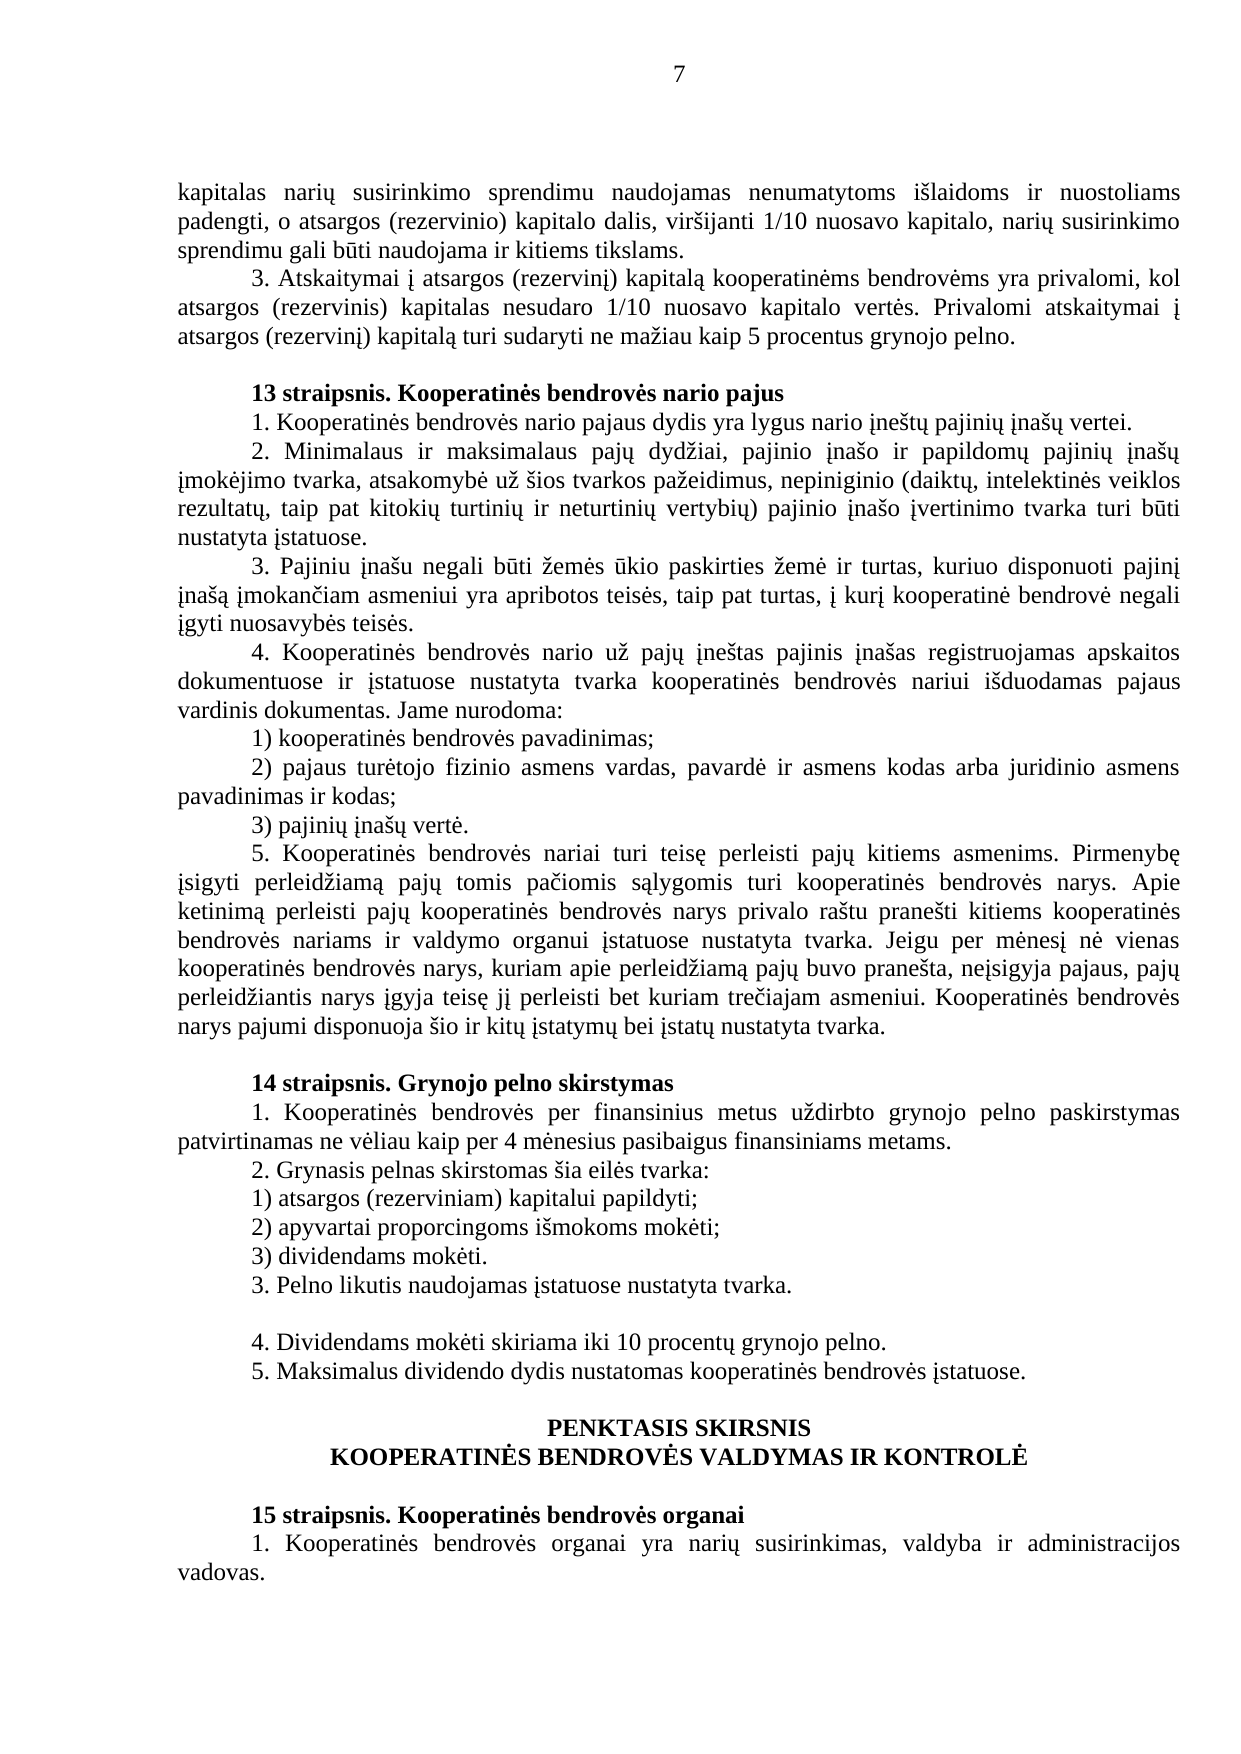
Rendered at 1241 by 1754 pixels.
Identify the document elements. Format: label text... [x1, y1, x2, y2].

text 5. Maksimalus dividendo dydis nustatomas kooperatinės bendrovės įstatuose. [177, 1356, 1181, 1385]
text 1. Kooperatinės bendrovės nario pajaus dydis yra lygus nario įneštų pajinių įnašų vertei. [177, 407, 1181, 436]
text 3. Pajiniu įnašu negali būti žemės ūkio paskirties žemė ir turtas, kuriuo disponuoti pajinį įnašą įmokančiam asmeniui yra apribotos teisės, taip pat turtas, į kurį kooperatinė bendrovė negali įgyti nuosavybės teisės. [177, 551, 1181, 637]
text 4. Dividendams mokėti skiriama iki 10 procentų grynojo pelno. [177, 1327, 1181, 1356]
text PENKTASIS SKIRSNIS [177, 1413, 1181, 1442]
text 14 straipsnis. Grynojo pelno skirstymas [177, 1068, 1181, 1097]
text 13 straipsnis. Kooperatinės bendrovės nario pajus [177, 378, 1181, 407]
text 3) pajinių įnašų vertė. [177, 810, 1181, 838]
text 2. Grynasis pelnas skirstomas šia eilės tvarka: [177, 1155, 1181, 1183]
text 2) pajaus turėtojo fizinio asmens vardas, pavardė ir asmens kodas arba juridinio asmens pavadinimas ir kodas; [177, 752, 1181, 810]
text 2. Minimalaus ir maksimalaus pajų dydžiai, pajinio įnašo ir papildomų pajinių įnašų įmokėjimo tvarka, atsakomybė už šios tvarkos pažeidimus, nepiniginio (daiktų, intelektinės veiklos rezultatų, taip pat kitokių turtinių ir neturtinių vertybių) pajinio įnašo įvertinimo tvarka turi būti nustatyta įstatuose. [177, 436, 1181, 551]
text 3. Atskaitymai į atsargos (rezervinį) kapitalą kooperatinėms bendrovėms yra privalomi, kol atsargos (rezervinis) kapitalas nesudaro 1/10 nuosavo kapitalo vertės. Privalomi atskaitymai į atsargos (rezervinį) kapitalą turi sudaryti ne mažiau kaip 5 procentus grynojo pelno. [177, 263, 1181, 350]
text 1. Kooperatinės bendrovės per finansinius metus uždirbto grynojo pelno paskirstymas patvirtinamas ne vėliau kaip per 4 mėnesius pasibaigus finansiniams metams. [177, 1097, 1181, 1155]
text 3) dividendams mokėti. [177, 1241, 1181, 1270]
text 1) kooperatinės bendrovės pavadinimas; [177, 723, 1181, 752]
text 1) atsargos (rezerviniam) kapitalui papildyti; [177, 1183, 1181, 1212]
text 5. Kooperatinės bendrovės nariai turi teisę perleisti pajų kitiems asmenims. Pirmenybę įsigyti perleidžiamą pajų tomis pačiomis sąlygomis turi kooperatinės bendrovės narys. Apie ketinimą perleisti pajų kooperatinės bendrovės narys privalo raštu pranešti kitiems kooperatinės bendrovės nariams ir valdymo organui įstatuose nustatyta tvarka. Jeigu per mėnesį nė vienas kooperatinės bendrovės narys, kuriam apie perleidžiamą pajų buvo pranešta, neįsigyja pajaus, pajų perleidžiantis narys įgyja teisę jį perleisti bet kuriam trečiajam asmeniui. Kooperatinės bendrovės narys pajumi disponuoja šio ir kitų įstatymų bei įstatų nustatyta tvarka. [177, 838, 1181, 1040]
text 1. Kooperatinės bendrovės organai yra narių susirinkimas, valdyba ir administracijos vadovas. [177, 1528, 1181, 1586]
text KOOPERATINĖS BENDROVĖS VALDYMAS IR KONTROLĖ [177, 1442, 1181, 1471]
text 15 straipsnis. Kooperatinės bendrovės organai [177, 1500, 1181, 1528]
text 3. Pelno likutis naudojamas įstatuose nustatyta tvarka. [177, 1270, 1181, 1298]
text kapitalas narių susirinkimo sprendimu naudojamas nenumatytoms išlaidoms ir nuostoliams padengti, o atsargos (rezervinio) kapitalo dalis, viršijanti 1/10 nuosavo kapitalo, narių susirinkimo sprendimu gali būti naudojama ir kitiems tikslams. [177, 177, 1181, 263]
text 2) apyvartai proporcingoms išmokoms mokėti; [177, 1212, 1181, 1241]
text 4. Kooperatinės bendrovės nario už pajų įneštas pajinis įnašas registruojamas apskaitos dokumentuose ir įstatuose nustatyta tvarka kooperatinės bendrovės nariui išduodamas pajaus vardinis dokumentas. Jame nurodoma: [177, 637, 1181, 723]
